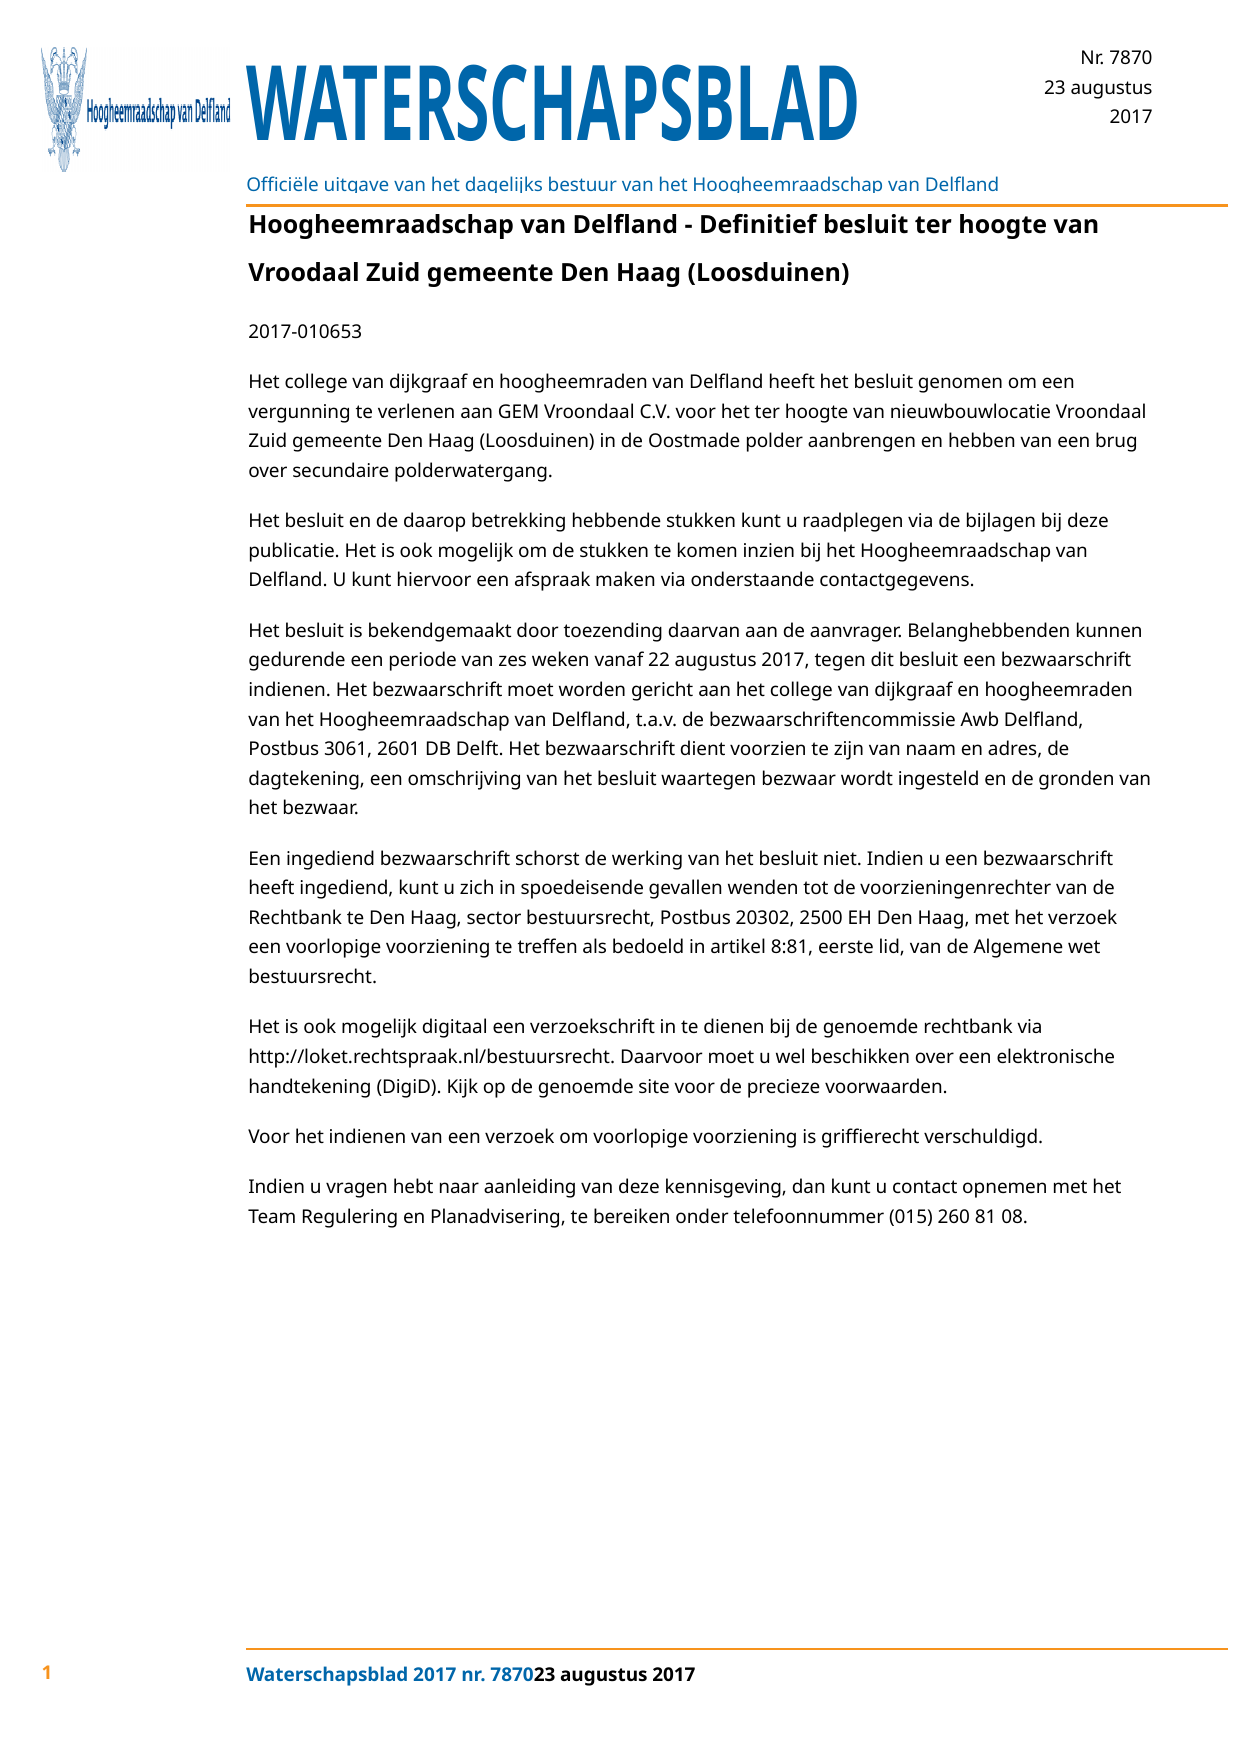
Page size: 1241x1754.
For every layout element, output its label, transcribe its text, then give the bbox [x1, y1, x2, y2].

text Het besluit en de daarop betrekking hebbende stukken kunt u raadplegen via de bijlagen bij deze publicatie. Het is ook mogelijk om de stukken te komen inzien bij het Hoogheemraadschap van Delfland. U kunt hiervoor een afspraak maken via onderstaande contactgegevens. [248, 507, 1152, 592]
text Het besluit is bekendgemaakt door toezending daarvan aan de aanvrager. Belanghebbenden kunnen gedurende een periode van zes weken vanaf 22 augustus 2017, tegen dit besluit een bezwaarschrift indienen. Het bezwaarschrift moet worden gericht aan het college van dijkgraaf en hoogheemraden van het Hoogheemraadschap van Delfland, t.a.v. de bezwaarschriftencommissie Awb Delfland, Postbus 3061, 2601 DB Delft. Het bezwaarschrift dient voorzien te zijn van naam en adres, de dagtekening, een omschrijving van het besluit waartegen bezwaar wordt ingesteld en de gronden van het bezwaar. [248, 617, 1152, 820]
text Een ingediend bezwaarschrift schorst de werking van het besluit niet. Indien u een bezwaarschrift heeft ingediend, kunt u zich in spoedeisende gevallen wenden tot de voorzieningenrechter van de Rechtbank te Den Haag, sector bestuursrecht, Postbus 20302, 2500 EH Den Haag, met het verzoek een voorlopige voorziening te treffen als bedoeld in artikel 8:81, eerste lid, van de Algemene wet bestuursrecht. [248, 845, 1152, 989]
text 2017-010653 [248, 318, 1152, 344]
picture [41, 47, 231, 172]
text Indien u vragen hebt naar aanleiding van deze kennisgeving, dan kunt u contact opnemen met het Team Regulering en Planadvisering, te bereiken onder telefoonnummer (015) 260 81 08. [248, 1174, 1152, 1229]
text Voor het indienen van een verzoek om voorlopige voorziening is griffierecht verschuldigd. [248, 1123, 1152, 1149]
text Het is ook mogelijk digitaal een verzoekschrift in te dienen bij de genoemde rechtbank via http://loket.rechtspraak.nl/bestuursrecht. Daarvoor moet u wel beschikken over een elektronische handtekening (DigiD). Kijk op de genoemde site voor de precieze voorwaarden. [248, 1014, 1152, 1099]
text Hoogheemraadschap van Delfland - Definitief besluit ter hoogte van Vroodaal Zuid gemeente Den Haag (Loosduinen) [248, 207, 1152, 288]
text Het college van dijkgraaf en hoogheemraden van Delfland heeft het besluit genomen om een vergunning te verlenen aan GEM Vroondaal C.V. voor het ter hoogte van nieuwbouwlocatie Vroondaal Zuid gemeente Den Haag (Loosduinen) in de Oostmade polder aanbrengen en hebben van een brug over secundaire polderwatergang. [248, 368, 1152, 483]
